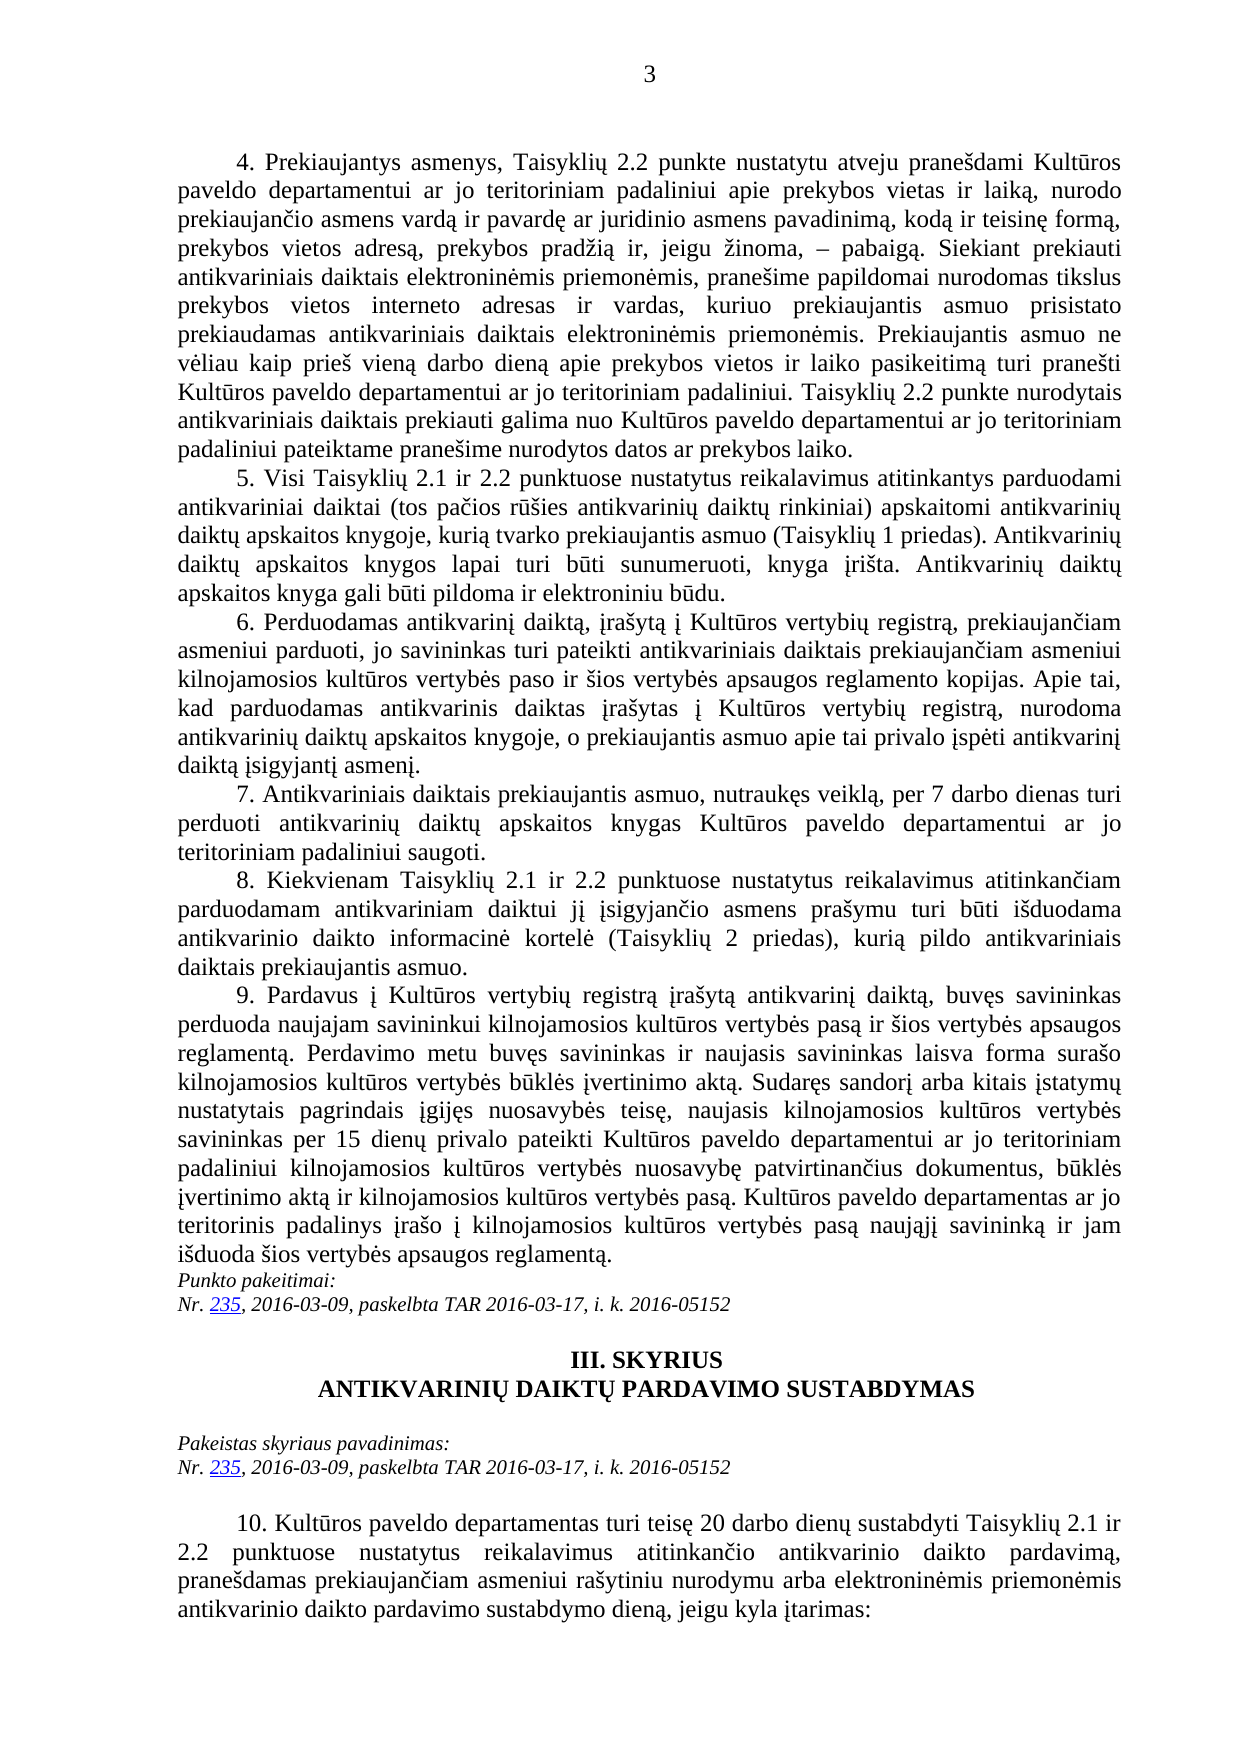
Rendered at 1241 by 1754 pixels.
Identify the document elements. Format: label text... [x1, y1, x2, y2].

text Pakeistas skyriaus pavadinimas: [177, 1431, 1122, 1455]
text 10. Kultūros paveldo departamentas turi teisę 20 darbo dienų sustabdyti Taisyklių 2.1 ir 2.2 punktuose nustatytus reikalavimus atitinkančio antikvarinio daikto pardavimą, pranešdamas prekiaujančiam asmeniui rašytiniu nurodymu arba elektroninėmis priemonėmis antikvarinio daikto pardavimo sustabdymo dieną, jeigu kyla įtarimas: [177, 1508, 1122, 1623]
text III. SKYRIUS ANTIKVARINIŲ DAIKTŲ PARDAVIMO SUSTABDYMAS [177, 1345, 1122, 1402]
text 5. Visi Taisyklių 2.1 ir 2.2 punktuose nustatytus reikalavimus atitinkantys parduodami antikvariniai daiktai (tos pačios rūšies antikvarinių daiktų rinkiniai) apskaitomi antikvarinių daiktų apskaitos knygoje, kurią tvarko prekiaujantis asmuo (Taisyklių 1 priedas). Antikvarinių daiktų apskaitos knygos lapai turi būti sunumeruoti, knyga įrišta. Antikvarinių daiktų apskaitos knyga gali būti pildoma ir elektroniniu būdu. [177, 463, 1122, 607]
text 6. Perduodamas antikvarinį daiktą, įrašytą į Kultūros vertybių registrą, prekiaujančiam asmeniui parduoti, jo savininkas turi pateikti antikvariniais daiktais prekiaujančiam asmeniui kilnojamosios kultūros vertybės paso ir šios vertybės apsaugos reglamento kopijas. Apie tai, kad parduodamas antikvarinis daiktas įrašytas į Kultūros vertybių registrą, nurodoma antikvarinių daiktų apskaitos knygoje, o prekiaujantis asmuo apie tai privalo įspėti antikvarinį daiktą įsigyjantį asmenį. [177, 607, 1122, 779]
text 8. Kiekvienam Taisyklių 2.1 ir 2.2 punktuose nustatytus reikalavimus atitinkančiam parduodamam antikvariniam daiktui jį įsigyjančio asmens prašymu turi būti išduodama antikvarinio daikto informacinė kortelė (Taisyklių 2 priedas), kurią pildo antikvariniais daiktais prekiaujantis asmuo. [177, 866, 1122, 981]
text Nr. 235, 2016-03-09, paskelbta TAR 2016-03-17, i. k. 2016-05152 [177, 1292, 1122, 1316]
text 4. Prekiaujantys asmenys, Taisyklių 2.2 punkte nustatytu atveju pranešdami Kultūros paveldo departamentui ar jo teritoriniam padaliniui apie prekybos vietas ir laiką, nurodo prekiaujančio asmens vardą ir pavardę ar juridinio asmens pavadinimą, kodą ir teisinę formą, prekybos vietos adresą, prekybos pradžią ir, jeigu žinoma, – pabaigą. Siekiant prekiauti antikvariniais daiktais elektroninėmis priemonėmis, pranešime papildomai nurodomas tikslus prekybos vietos interneto adresas ir vardas, kuriuo prekiaujantis asmuo prisistato prekiaudamas antikvariniais daiktais elektroninėmis priemonėmis. Prekiaujantis asmuo ne vėliau kaip prieš vieną darbo dieną apie prekybos vietos ir laiko pasikeitimą turi pranešti Kultūros paveldo departamentui ar jo teritoriniam padaliniui. Taisyklių 2.2 punkte nurodytais antikvariniais daiktais prekiauti galima nuo Kultūros paveldo departamentui ar jo teritoriniam padaliniui pateiktame pranešime nurodytos datos ar prekybos laiko. [177, 147, 1122, 463]
text 7. Antikvariniais daiktais prekiaujantis asmuo, nutraukęs veiklą, per 7 darbo dienas turi perduoti antikvarinių daiktų apskaitos knygas Kultūros paveldo departamentui ar jo teritoriniam padaliniui saugoti. [177, 779, 1122, 866]
text 9. Pardavus į Kultūros vertybių registrą įrašytą antikvarinį daiktą, buvęs savininkas perduoda naujajam savininkui kilnojamosios kultūros vertybės pasą ir šios vertybės apsaugos reglamentą. Perdavimo metu buvęs savininkas ir naujasis savininkas laisva forma surašo kilnojamosios kultūros vertybės būklės įvertinimo aktą. Sudaręs sandorį arba kitais įstatymų nustatytais pagrindais įgijęs nuosavybės teisę, naujasis kilnojamosios kultūros vertybės savininkas per 15 dienų privalo pateikti Kultūros paveldo departamentui ar jo teritoriniam padaliniui kilnojamosios kultūros vertybės nuosavybę patvirtinančius dokumentus, būklės įvertinimo aktą ir kilnojamosios kultūros vertybės pasą. Kultūros paveldo departamentas ar jo teritorinis padalinys įrašo į kilnojamosios kultūros vertybės pasą naująjį savininką ir jam išduoda šios vertybės apsaugos reglamentą. [177, 981, 1122, 1268]
text Nr. 235, 2016-03-09, paskelbta TAR 2016-03-17, i. k. 2016-05152 [177, 1455, 1122, 1479]
text Punkto pakeitimai: [177, 1268, 1122, 1292]
